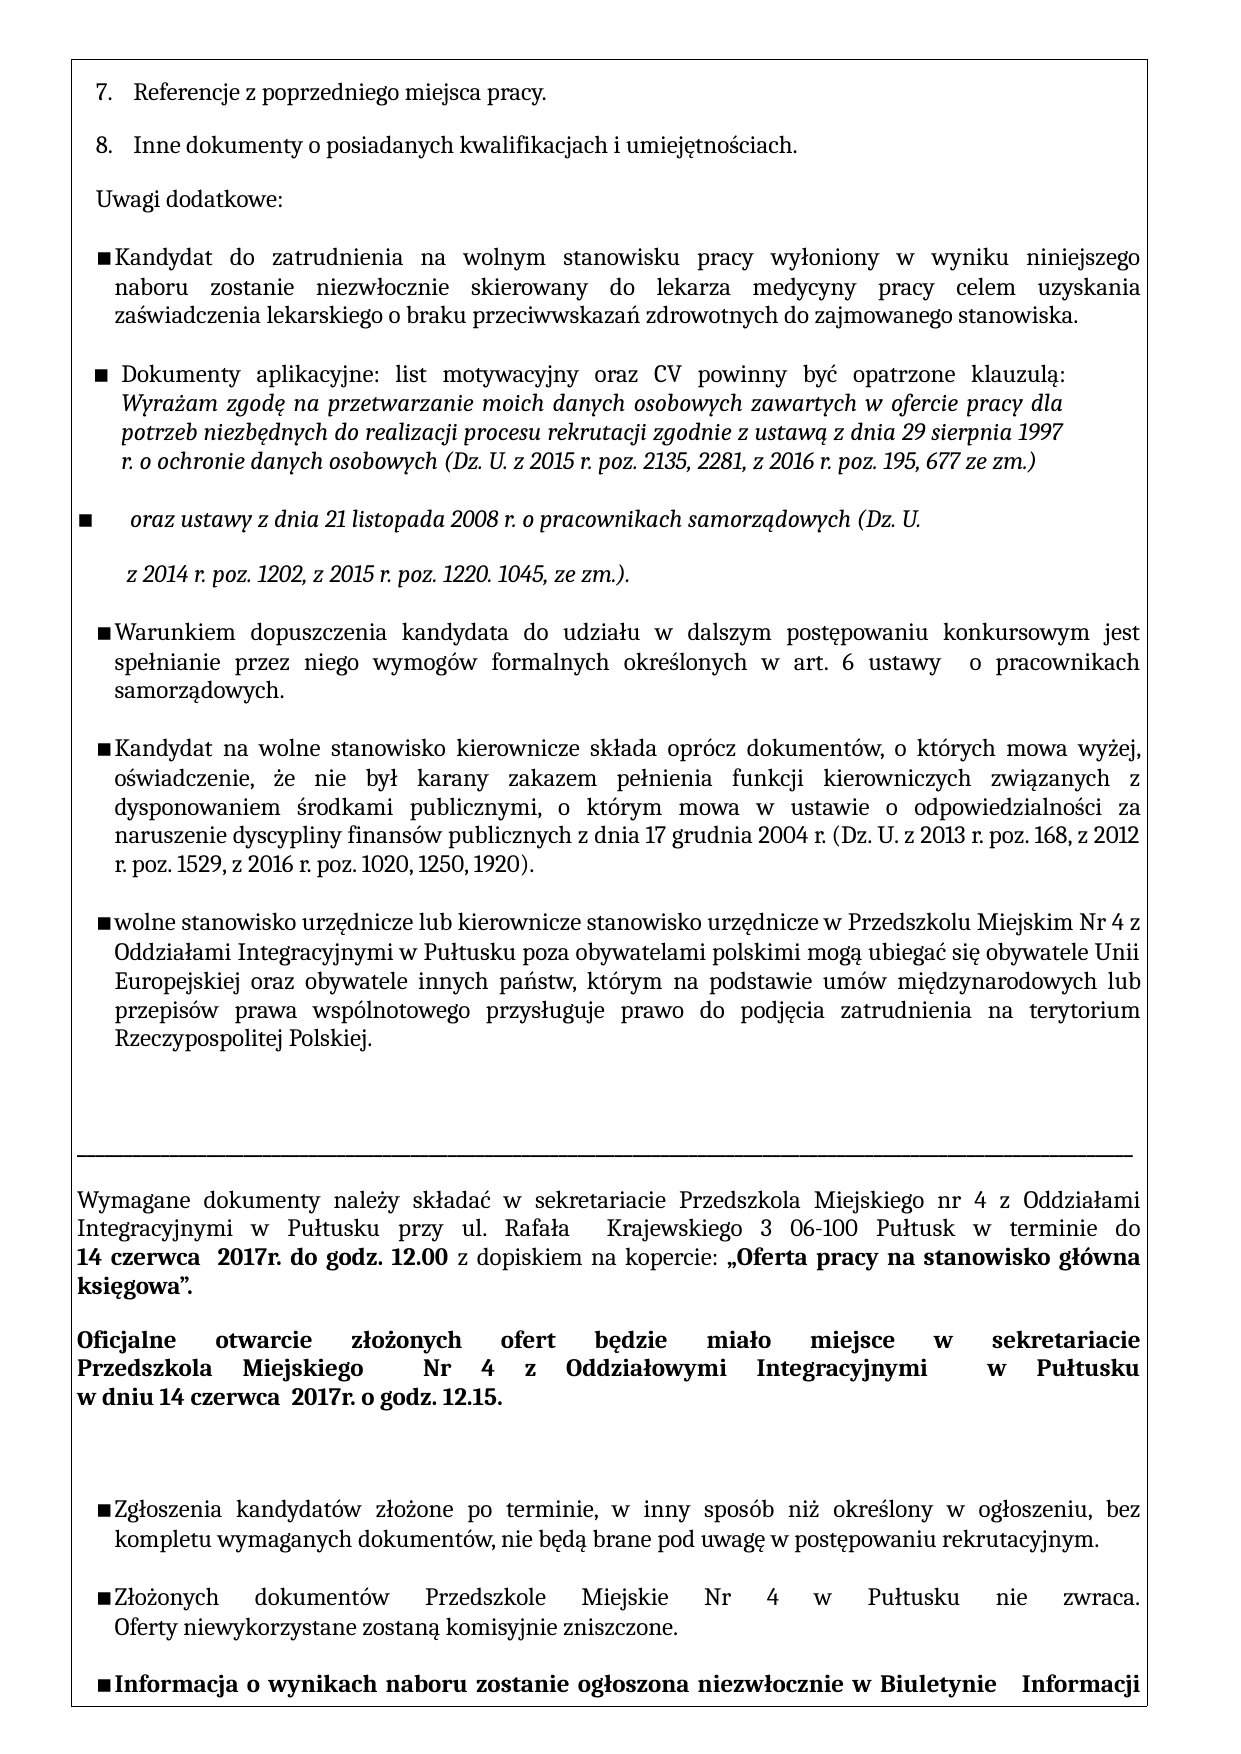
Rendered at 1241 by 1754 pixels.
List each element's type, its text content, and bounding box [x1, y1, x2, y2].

table_cell List motywacyjny. CV z dokładnym opisem przebiegu pracy zawodowej. Oryginał kwestionariusza osobowego załączonego do ogłoszenia. Kserokopie świadectw pracy (poświadczone za zgodność z oryginałem). Kserokopie dokumentów (poświadczone za zgodność z oryginałem) potwierdzających kwalifikacje i wykształcenie zawodowe. Oświadczenie o niekaralności (osoby, którym zostanie zaproponowana praca w Przedszkolu Miejskim Nr 4 z Oddziałami Integracyjnymi w Pułtusku będą zobowiązane do dostarczenia zapytania z Krajowego Rejestru Karnego o niekaralności za przestępstwo popełnione umyślnie). Referencje z poprzedniego miejsca pracy. Inne dokumenty o posiadanych kwalifikacjach i umiejętnościach. Uwagi dodatkowe: Kandydat do zatrudnienia na wolnym stanowisku pracy wyłoniony w wyniku niniejszego naboru zostanie niezwłocznie skierowany do lekarza medycyny pracy celem uzyskania zaświadczenia lekarskiego o braku przeciwwskazań zdrowotnych do zajmowanego stanowiska. Dokumenty aplikacyjne: list motywacyjny oraz CV powinny być opatrzone klauzulą: Wyrażam zgodę na przetwarzanie moich danych osobowych zawartych w ofercie pracy dla potrzeb niezbędnych do realizacji procesu rekrutacji zgodnie z ustawą z dnia 29 sierpnia 1997 r. o ochronie danych osobowych (Dz. U. z 2015 r. poz. 2135, 2281, z 2016 r. poz. 195, 677 ze zm.) oraz ustawy z dnia 21 listopada 2008 r. o pracownikach samorządowych (Dz. U. z 2014 r. poz. 1202, z 2015 r. poz. 1220. 1045, ze zm.). Warunkiem dopuszczenia kandydata do udziału w dalszym postępowaniu konkursowym jest spełnianie przez niego wymogów formalnych określonych w art. 6 ustawy o pracownikach samorządowych. Kandydat na wolne stanowisko kierownicze składa oprócz dokumentów, o których mowa wyżej, oświadczenie, że nie był karany zakazem pełnienia funkcji kierowniczych związanych z dysponowaniem środkami publicznymi, o którym mowa w ustawie o odpowiedzialności za naruszenie dyscypliny finansów publicznych z dnia 17 grudnia 2004 r. (Dz. U. z 2013 r. poz. 168, z 2012 r. poz. 1529, z 2016 r. poz. 1020, 1250, 1920). wolne stanowisko urzędnicze lub kierownicze stanowisko urzędnicze w Przedszkolu Miejskim Nr 4 z Oddziałami Integracyjnymi w Pułtusku poza obywatelami polskimi mogą ubiegać się obywatele Unii Europejskiej oraz obywatele innych państw, którym na podstawie umów międzynarodowych lub przepisów prawa wspólnotowego przysługuje prawo do podjęcia zatrudnienia na terytorium Rzeczypospolitej Polskiej. __________________________________________________________________________________________________________________ Wymagane dokumenty należy składać w sekretariacie Przedszkola Miejskiego nr 4 z Oddziałami Integracyjnymi w Pułtusku przy ul. Rafała Krajewskiego 3 06-100 Pułtusk w terminie do 14 czerwca 2017r. do godz. 12.00 z dopiskiem na kopercie: „Oferta pracy na stanowisko główna księgowa”. Oficjalne otwarcie złożonych ofert będzie miało miejsce w sekretariacie Przedszkola Miejskiego Nr 4 z Oddziałowymi Integracyjnymi w Pułtusku w dniu 14 czerwca 2017r. o godz. 12.15. Zgłoszenia kandydatów złożone po terminie, w inny sposób niż określony w ogłoszeniu, bez kompletu wymaganych dokumentów, nie będą brane pod uwagę w postępowaniu rekrutacyjnym. Złożonych dokumentów Przedszkole Miejskie Nr 4 w Pułtusku nie zwraca. Oferty niewykorzystane zostaną komisyjnie zniszczone. Informacja o wynikach naboru zostanie ogłoszona niezwłocznie w Biuletynie Informacji Publicznej Przedszkola Miejskiego Nr 4 w Pułtusku oraz na tablicy informacyjnej w siedzibie Przedszkola Miejskiego Nr 4 w Pułtusku. Informacje można uzyskać pod numerem telefonu: 23 692 20 45 [72, 60, 1147, 1706]
